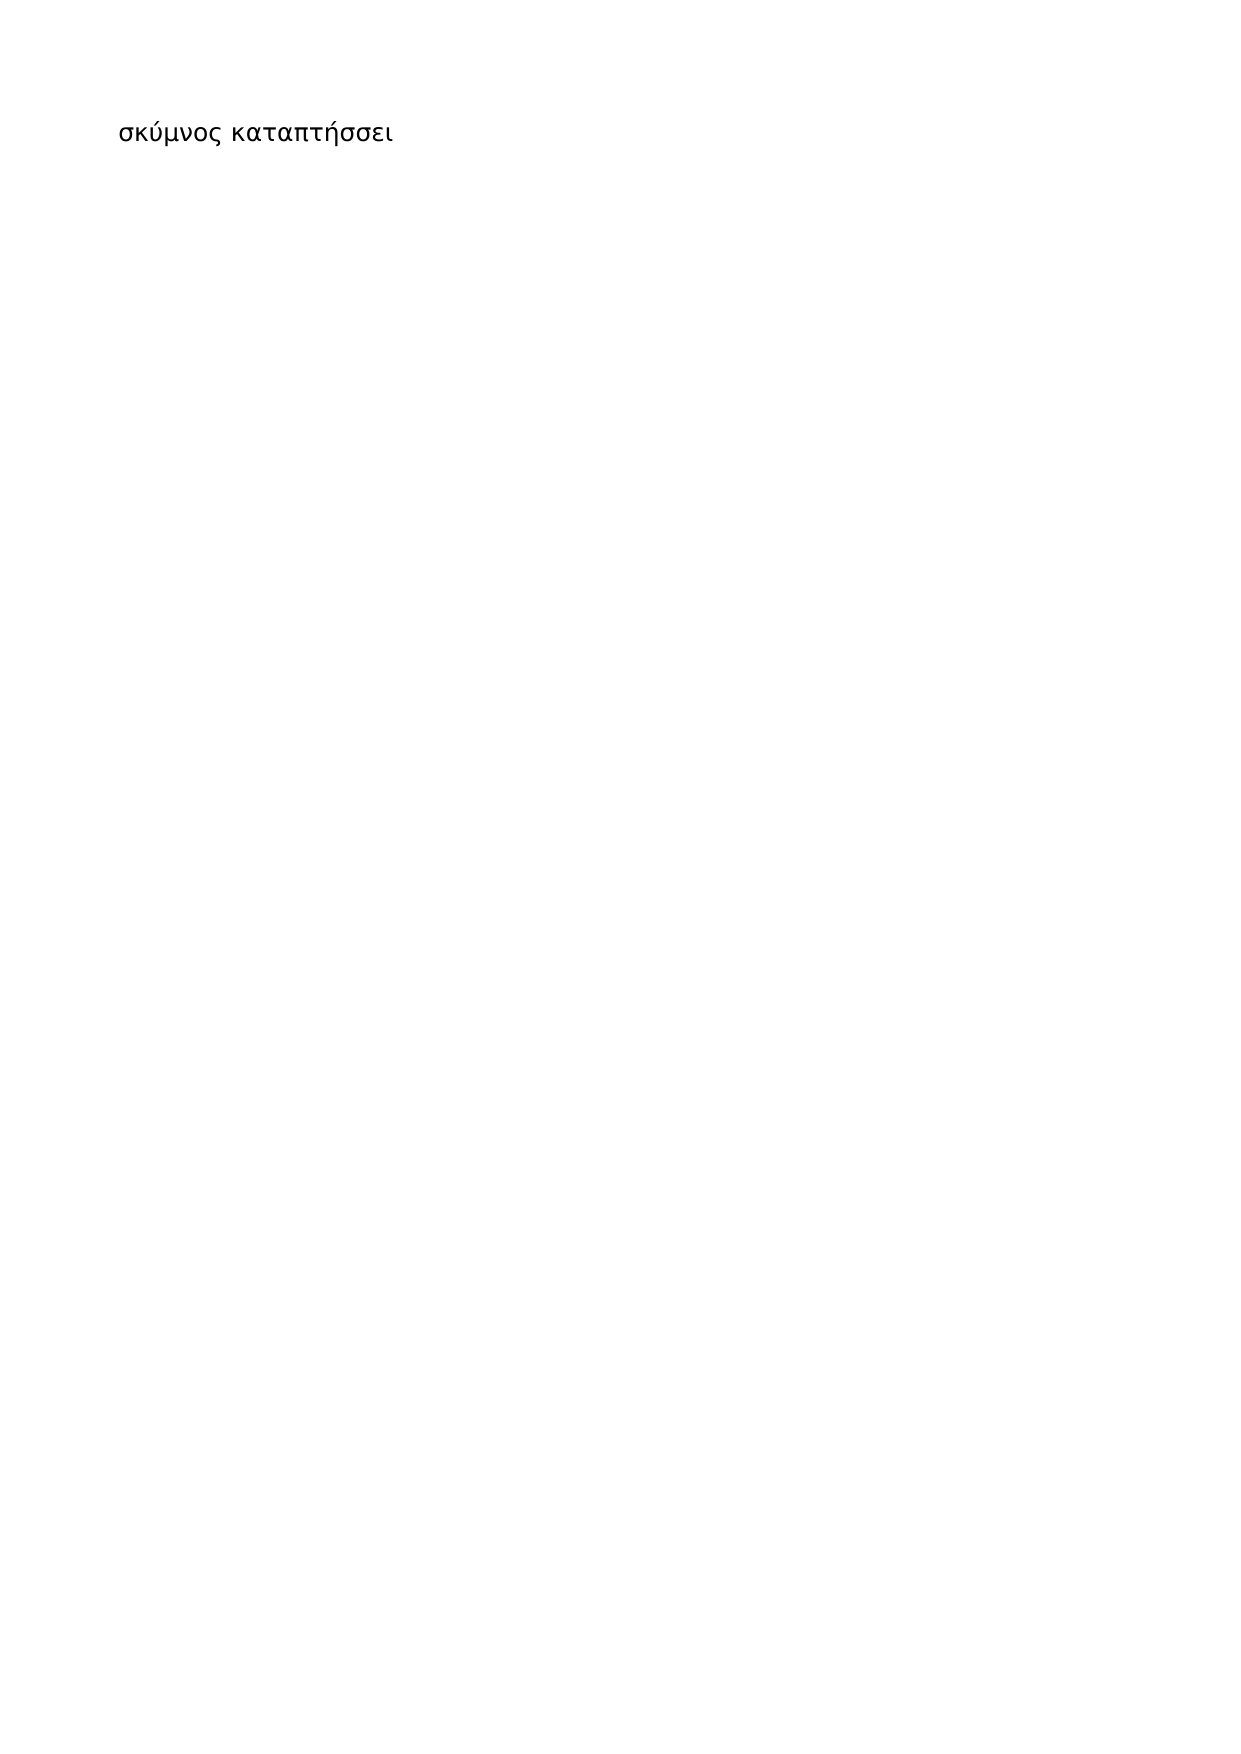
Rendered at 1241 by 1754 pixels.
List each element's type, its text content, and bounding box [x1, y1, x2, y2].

text σκύμνος καταπτήσσει [118, 118, 1122, 147]
